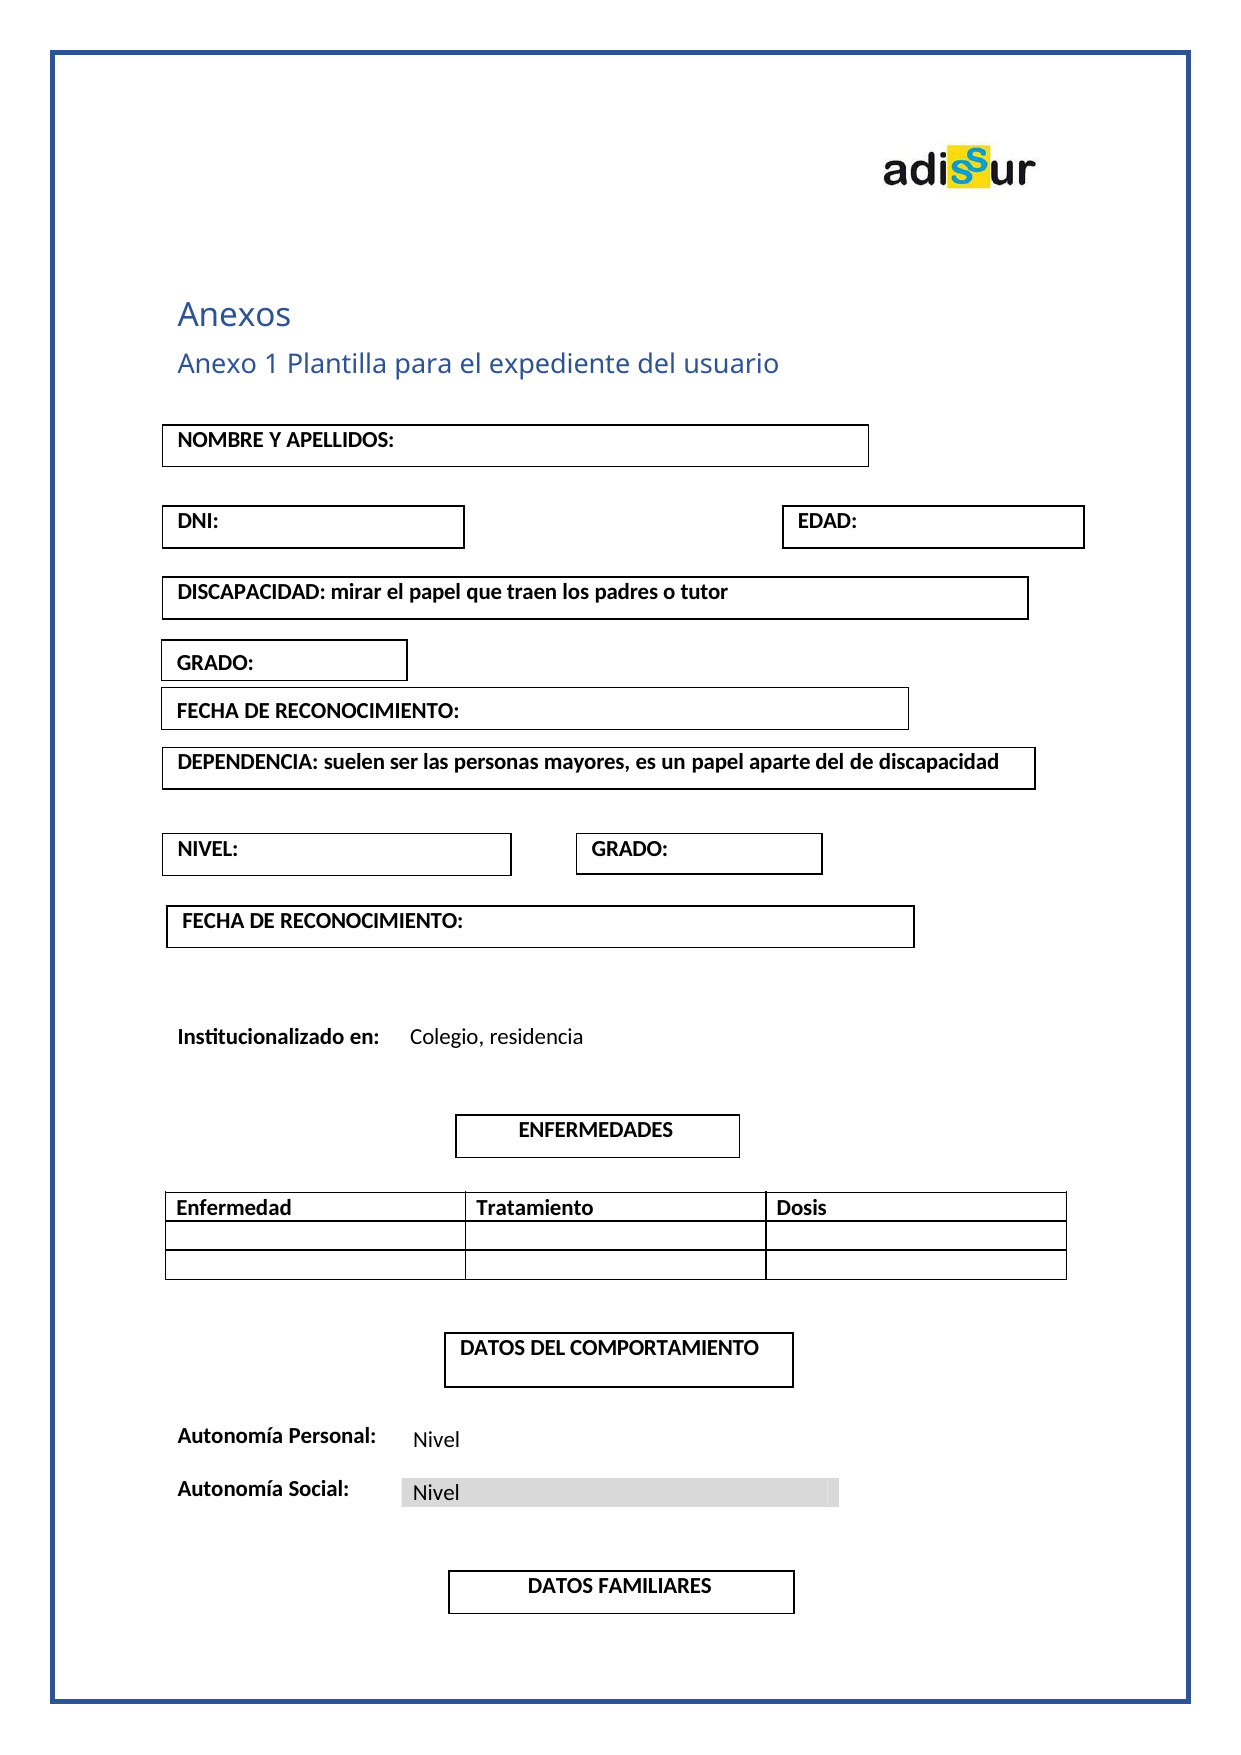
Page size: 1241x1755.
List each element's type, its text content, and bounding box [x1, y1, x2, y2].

text Nivel [413, 1425, 839, 1453]
table_header Tratamiento [466, 1193, 765, 1220]
table_header Enfermedad [166, 1193, 465, 1220]
table_cell [767, 1251, 1066, 1279]
table_cell [166, 1222, 465, 1249]
table_cell [466, 1251, 765, 1279]
table_header [408, 639, 908, 679]
table_header GRADO: [162, 641, 406, 679]
text [1066, 1022, 1097, 1050]
table_header Dosis [767, 1193, 1066, 1220]
table_cell FECHA DE RECONOCIMIENTO: [162, 688, 908, 728]
subtitle Anexo 1 Plantilla para el expediente del usuario [177, 344, 1097, 381]
table_cell [162, 680, 908, 687]
table_cell [767, 1222, 1066, 1249]
table_cell [466, 1222, 765, 1249]
subtitle Anexos [177, 291, 1097, 336]
text Institucionalizado en: [177, 1022, 410, 1050]
text Autonomía Personal: Autonomía Social: [177, 1422, 379, 1502]
table_cell [166, 1251, 465, 1279]
text Colegio, residencia [410, 1022, 1066, 1050]
